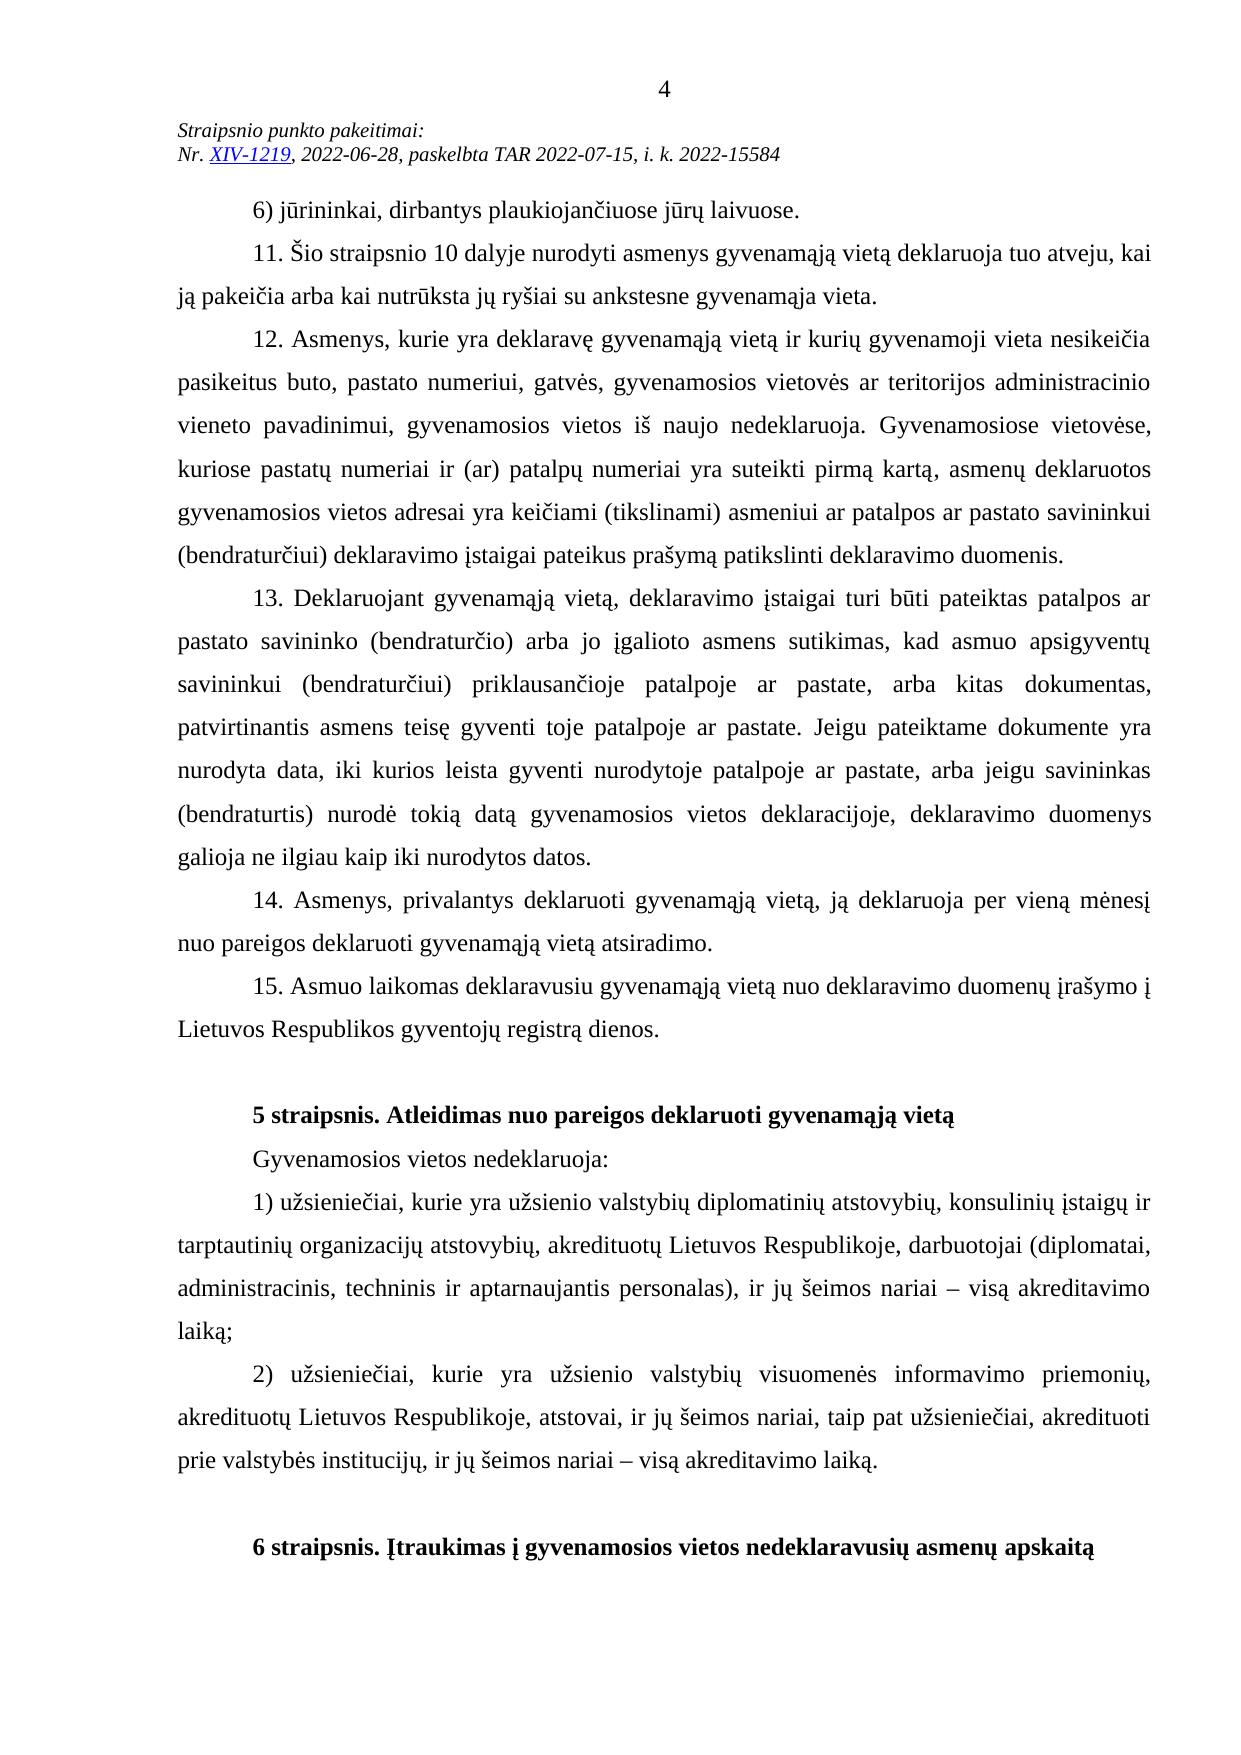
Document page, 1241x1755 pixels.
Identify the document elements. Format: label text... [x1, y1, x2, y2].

text 5 straipsnis. Atleidimas nuo pareigos deklaruoti gyvenamąją vietą [177, 1101, 1152, 1129]
text 11. Šio straipsnio 10 dalyje nurodyti asmenys gyvenamąją vietą deklaruoja tuo atveju, kai ją pakeičia arba kai nutrūksta jų ryšiai su ankstesne gyvenamąja vieta. [177, 238, 1152, 310]
text 15. Asmuo laikomas deklaravusiu gyvenamąją vietą nuo deklaravimo duomenų įrašymo į Lietuvos Respublikos gyventojų registrą dienos. [177, 971, 1152, 1043]
text 13. Deklaruojant gyvenamąją vietą, deklaravimo įstaigai turi būti pateiktas patalpos ar pastato savininko (bendraturčio) arba jo įgalioto asmens sutikimas, kad asmuo apsigyventų savininkui (bendraturčiui) priklausančioje patalpoje ar pastate, arba kitas dokumentas, patvirtinantis asmens teisę gyventi toje patalpoje ar pastate. Jeigu pateiktame dokumente yra nurodyta data, iki kurios leista gyventi nurodytoje patalpoje ar pastate, arba jeigu savininkas (bendraturtis) nurodė tokią datą gyvenamosios vietos deklaracijoje, deklaravimo duomenys galioja ne ilgiau kaip iki nurodytos datos. [177, 583, 1152, 871]
text 2) užsieniečiai, kurie yra užsienio valstybių visuomenės informavimo priemonių, akredituotų Lietuvos Respublikoje, atstovai, ir jų šeimos nariai, taip pat užsieniečiai, akredituoti prie valstybės institucijų, ir jų šeimos nariai – visą akreditavimo laiką. [177, 1359, 1152, 1474]
text 6) jūrininkai, dirbantys plaukiojančiuose jūrų laivuose. [177, 195, 1152, 224]
text 14. Asmenys, privalantys deklaruoti gyvenamąją vietą, ją deklaruoja per vieną mėnesį nuo pareigos deklaruoti gyvenamąją vietą atsiradimo. [177, 885, 1152, 957]
text 1) užsieniečiai, kurie yra užsienio valstybių diplomatinių atstovybių, konsulinių įstaigų ir tarptautinių organizacijų atstovybių, akredituotų Lietuvos Respublikoje, darbuotojai (diplomatai, administracinis, techninis ir aptarnaujantis personalas), ir jų šeimos nariai – visą akreditavimo laiką; [177, 1187, 1152, 1345]
text 6 straipsnis. Įtraukimas į gyvenamosios vietos nedeklaravusių asmenų apskaitą [177, 1532, 1152, 1561]
text Straipsnio punkto pakeitimai: [177, 118, 1152, 142]
text 12. Asmenys, kurie yra deklaravę gyvenamąją vietą ir kurių gyvenamoji vieta nesikeičia pasikeitus buto, pastato numeriui, gatvės, gyvenamosios vietovės ar teritorijos administracinio vieneto pavadinimui, gyvenamosios vietos iš naujo nedeklaruoja. Gyvenamosiose vietovėse, kuriose pastatų numeriai ir (ar) patalpų numeriai yra suteikti pirmą kartą, asmenų deklaruotos gyvenamosios vietos adresai yra keičiami (tikslinami) asmeniui ar patalpos ar pastato savininkui (bendraturčiui) deklaravimo įstaigai pateikus prašymą patikslinti deklaravimo duomenis. [177, 324, 1152, 569]
text Nr. XIV-1219, 2022-06-28, paskelbta TAR 2022-07-15, i. k. 2022-15584 [177, 142, 1152, 166]
text Gyvenamosios vietos nedeklaruoja: [177, 1144, 1152, 1172]
